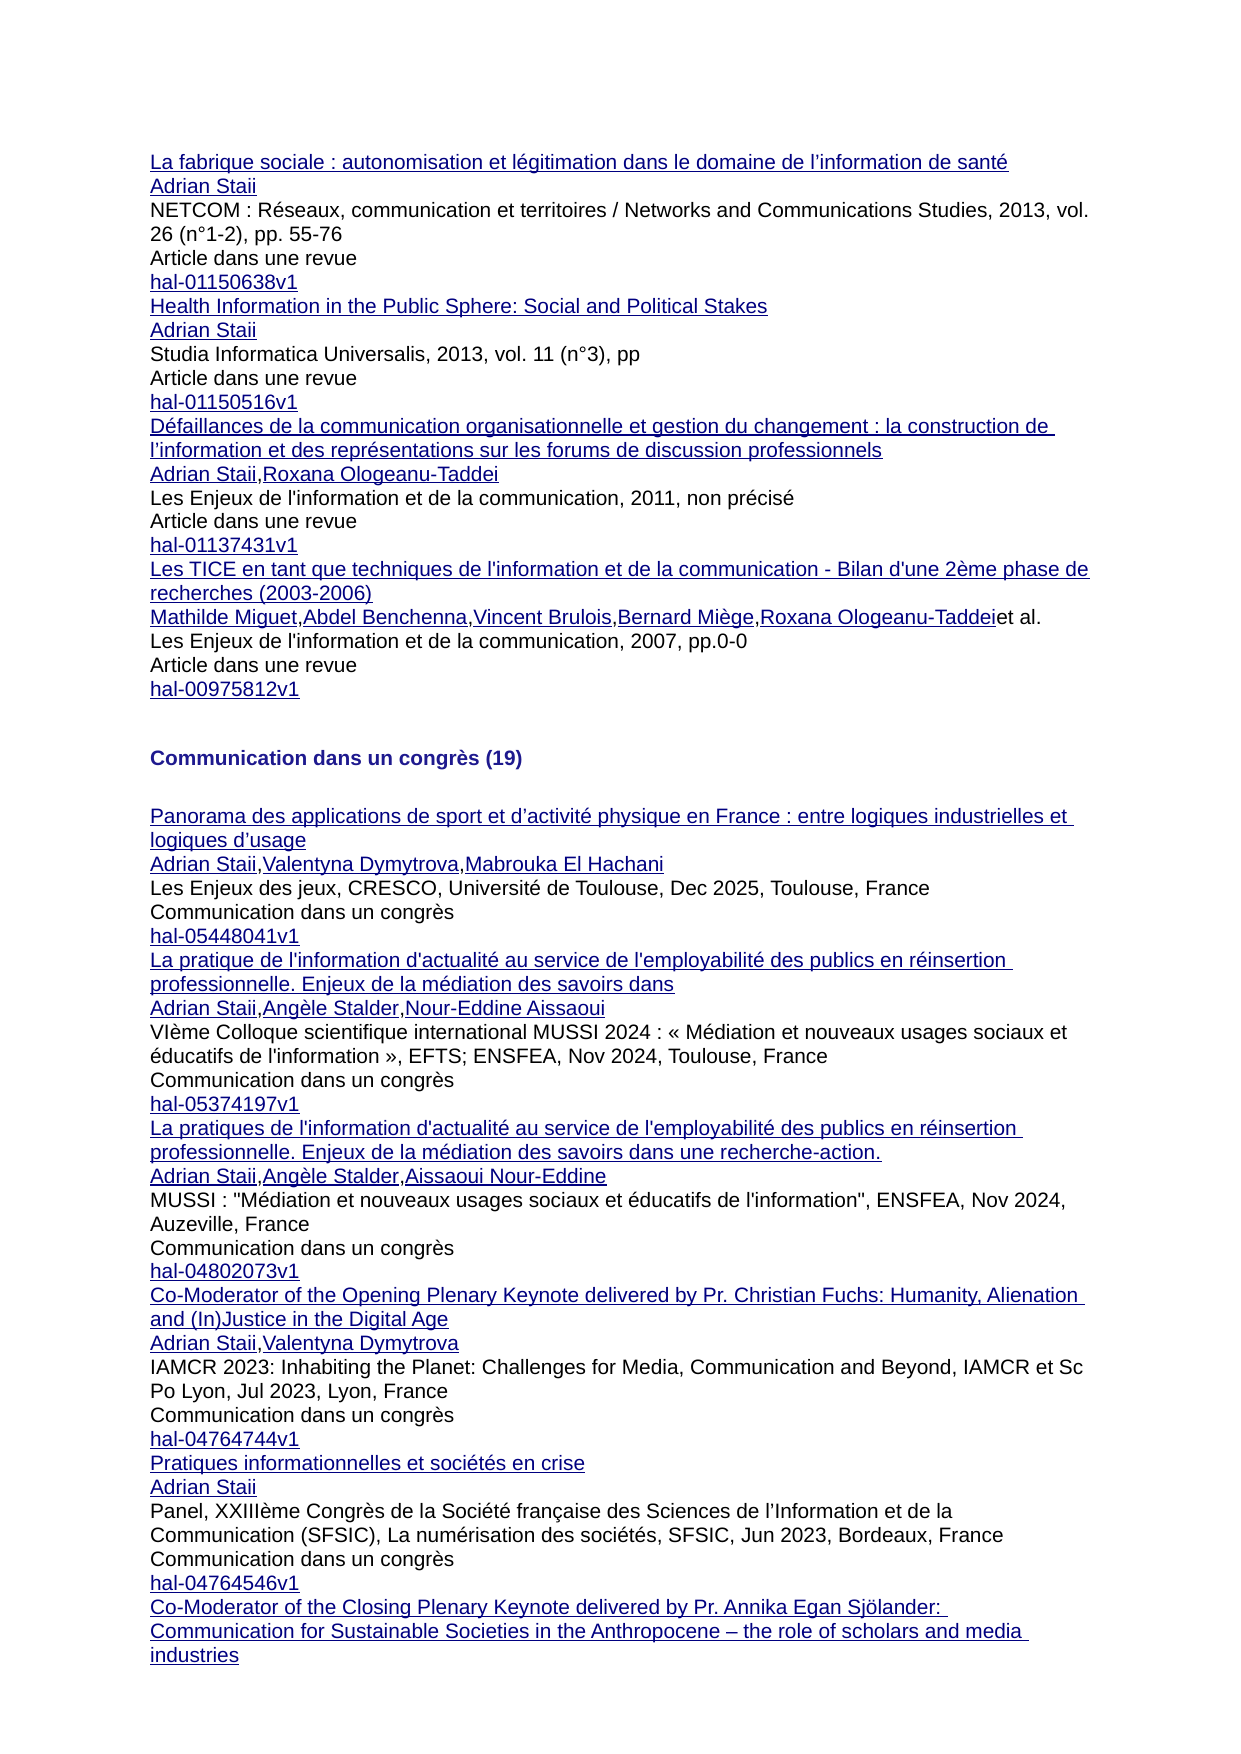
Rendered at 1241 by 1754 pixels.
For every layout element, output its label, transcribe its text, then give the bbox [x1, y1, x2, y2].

table_cell Défaillances de la communication organisationnelle et gestion du changement : la construction de l’information et des représentations sur les forums de discussion professionnels Adrian Staii,Roxana Ologeanu-Taddei Les Enjeux de l'information et de la communication, 2011, non précisé Article dans une revue hal-01137431v1 [150, 414, 1090, 557]
table_cell La pratiques de l'information d'actualité au service de l'employabilité des publics en réinsertion professionnelle. Enjeux de la médiation des savoirs dans une recherche-action. Adrian Staii,Angèle Stalder,Aissaoui Nour-Eddine MUSSI : "Médiation et nouveaux usages sociaux et éducatifs de l'information", ENSFEA, Nov 2024, Auzeville, France Communication dans un congrès hal-04802073v1 [150, 1116, 1090, 1283]
table_cell Co-Moderator of the Closing Plenary Keynote delivered by Pr. Annika Egan Sjölander: Communication for Sustainable Societies in the Anthropocene – the role of scholars and media industries [150, 1595, 1090, 1667]
table_cell Les TICE en tant que techniques de l'information et de la communication - Bilan d'une 2ème phase de [150, 557, 1090, 578]
table_header Panorama des applications de sport et d’activité physique en France : entre logiques industrielles et logiques d’usage Adrian Staii,Valentyna Dymytrova,Mabrouka El Hachani Les Enjeux des jeux, CRESCO, Université de Toulouse, Dec 2025, Toulouse, France Communication dans un congrès hal-05448041v1 [150, 804, 1090, 948]
table_cell Co-Moderator of the Opening Plenary Keynote delivered by Pr. Christian Fuchs: Humanity, Alienation and (In)Justice in the Digital Age Adrian Staii,Valentyna Dymytrova IAMCR 2023: Inhabiting the Planet: Challenges for Media, Communication and Beyond, IAMCR et Sc Po Lyon, Jul 2023, Lyon, France Communication dans un congrès hal-04764744v1 [150, 1283, 1090, 1451]
subtitle Communication dans un congrès (19) [150, 746, 1090, 770]
table_cell La pratique de l'information d'actualité au service de l'employabilité des publics en réinsertion professionnelle. Enjeux de la médiation des savoirs dans Adrian Staii,Angèle Stalder,Nour-Eddine Aissaoui VIème Colloque scientifique international MUSSI 2024 : « Médiation et nouveaux usages sociaux et éducatifs de l'information », EFTS; ENSFEA, Nov 2024, Toulouse, France Communication dans un congrès hal-05374197v1 [150, 948, 1090, 1116]
table_cell Pratiques informationnelles et sociétés en crise Adrian Staii Panel, XXIIIème Congrès de la Société française des Sciences de l’Information et de la Communication (SFSIC), La numérisation des sociétés, SFSIC, Jun 2023, Bordeaux, France Communication dans un congrès hal-04764546v1 [150, 1451, 1090, 1595]
table_cell Health Information in the Public Sphere: Social and Political Stakes Adrian Staii Studia Informatica Universalis, 2013, vol. 11 (n°3), pp Article dans une revue hal-01150516v1 [150, 294, 1090, 413]
table_cell recherches (2003-2006) Mathilde Miguet,Abdel Benchenna,Vincent Brulois,Bernard Miège,Roxana Ologeanu-Taddeiet al. Les Enjeux de l'information et de la communication, 2007, pp.0-0 Article dans une revue hal-00975812v1 [150, 579, 1090, 701]
table_cell La fabrique sociale : autonomisation et légitimation dans le domaine de l’information de santé Adrian Staii NETCOM : Réseaux, communication et territoires / Networks and Communications Studies, 2013, vol. 26 (n°1-2), pp. 55-76 Article dans une revue hal-01150638v1 [150, 150, 1090, 294]
